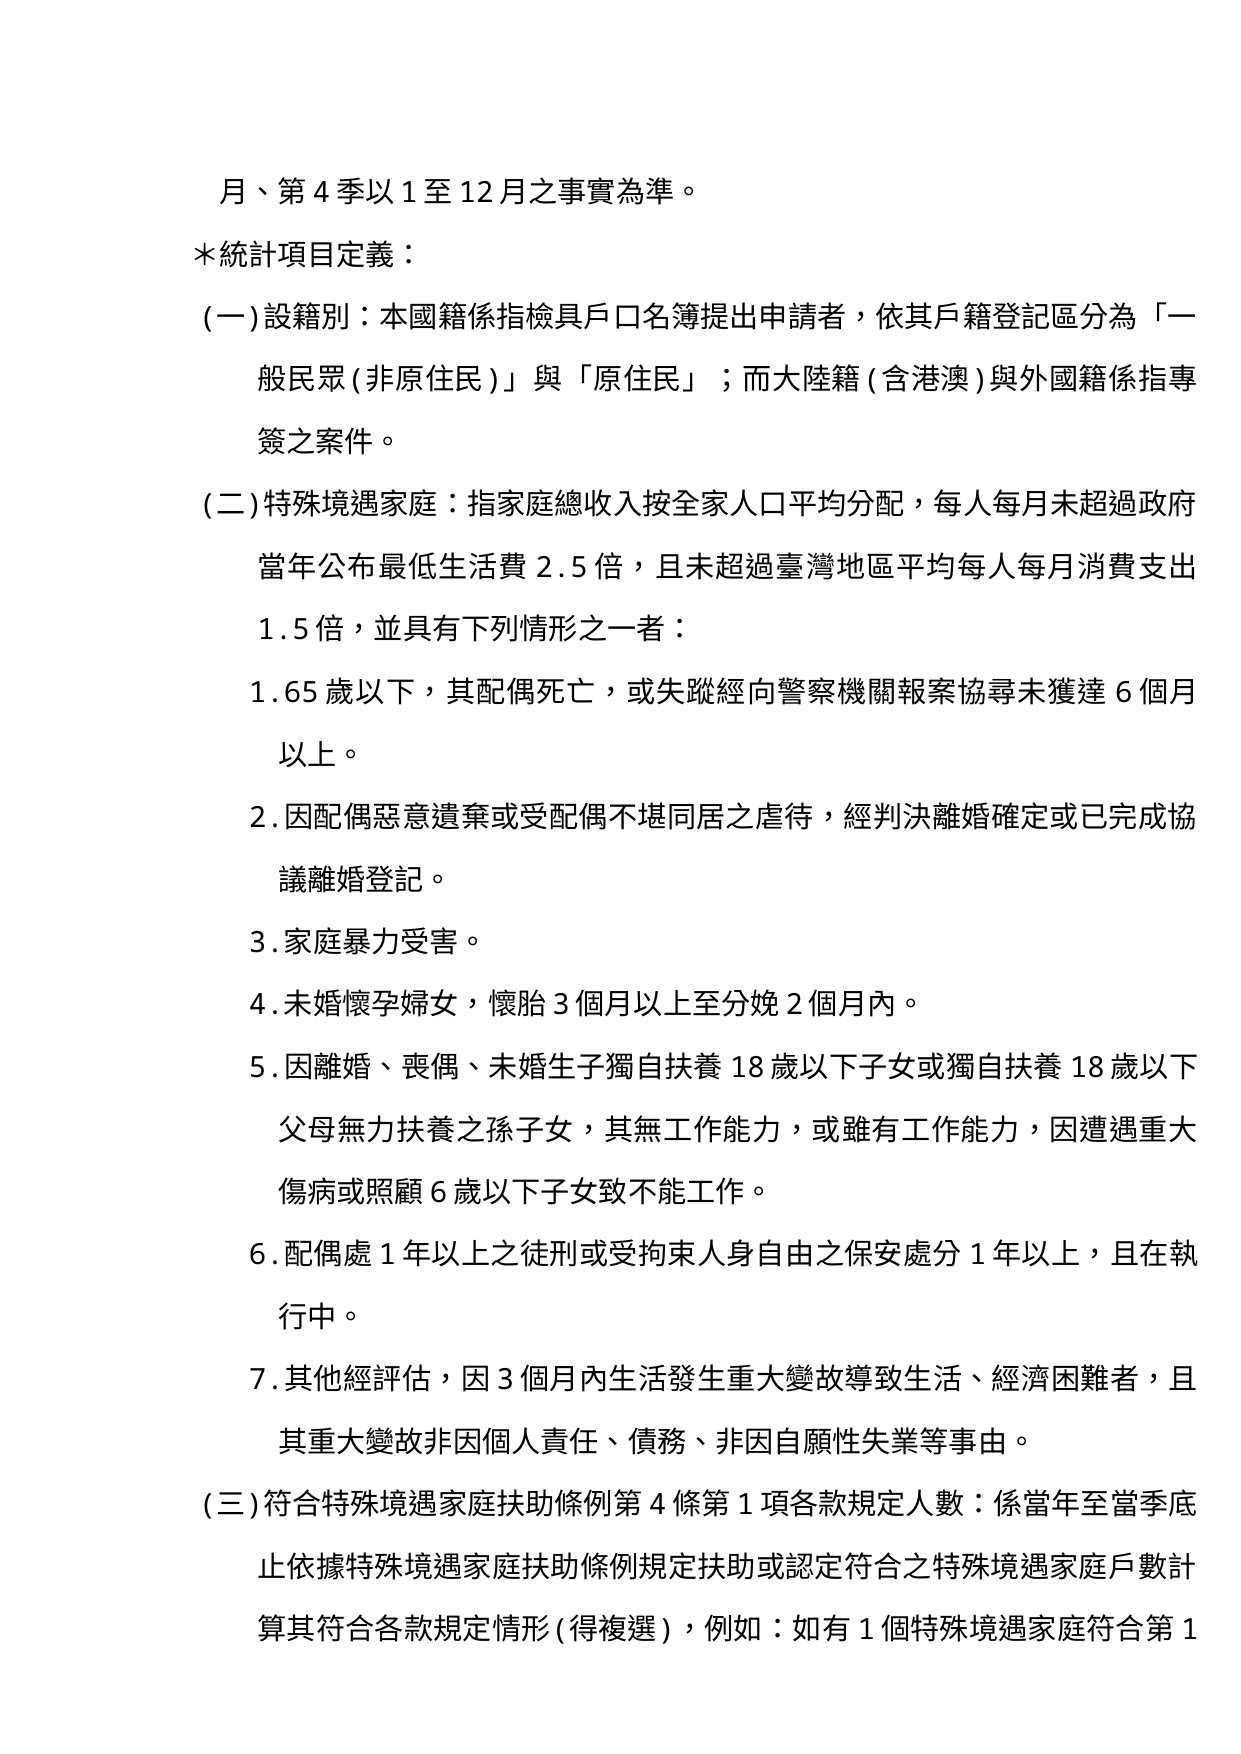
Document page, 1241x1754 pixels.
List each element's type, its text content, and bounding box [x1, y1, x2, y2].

table_header 月、第4季以1至12月之事實為準。 ＊統計項目定義： (一)設籍別：本國籍係指檢具戶口名簿提出申請者，依其戶籍登記區分為「一般民眾(非原住民)」與「原住民」；而大陸籍(含港澳)與外國籍係指專簽之案件。 (二)特殊境遇家庭：指家庭總收入按全家人口平均分配，每人每月未超過政府當年公布最低生活費2.5倍，且未超過臺灣地區平均每人每月消費支出1.5倍，並具有下列情形之一者： 1.65歲以下，其配偶死亡，或失蹤經向警察機關報案協尋未獲達6個月以上。 2.因配偶惡意遺棄或受配偶不堪同居之虐待，經判決離婚確定或已完成協議離婚登記。 3.家庭暴力受害。 4.未婚懷孕婦女，懷胎3個月以上至分娩2個月內。 5.因離婚、喪偶、未婚生子獨自扶養18歲以下子女或獨自扶養18歲以下父母無力扶養之孫子女，其無工作能力，或雖有工作能力，因遭遇重大傷病或照顧6歲以下子女致不能工作。 6.配偶處1年以上之徒刑或受拘束人身自由之保安處分1年以上，且在執行中。 7.其他經評估，因3個月內生活發生重大變故導致生活、經濟困難者，且其重大變故非因個人責任、債務、非因自願性失業等事由。 (三)符合特殊境遇家庭扶助條例第4條第1項各款規定人數：係當年至當季底止依據特殊境遇家庭扶助條例規定扶助或認定符合之特殊境遇家庭戶數計算其符合各款規定情形(得複選)，例如：如有1個特殊境遇家庭符合第1 [150, 148, 1210, 1648]
